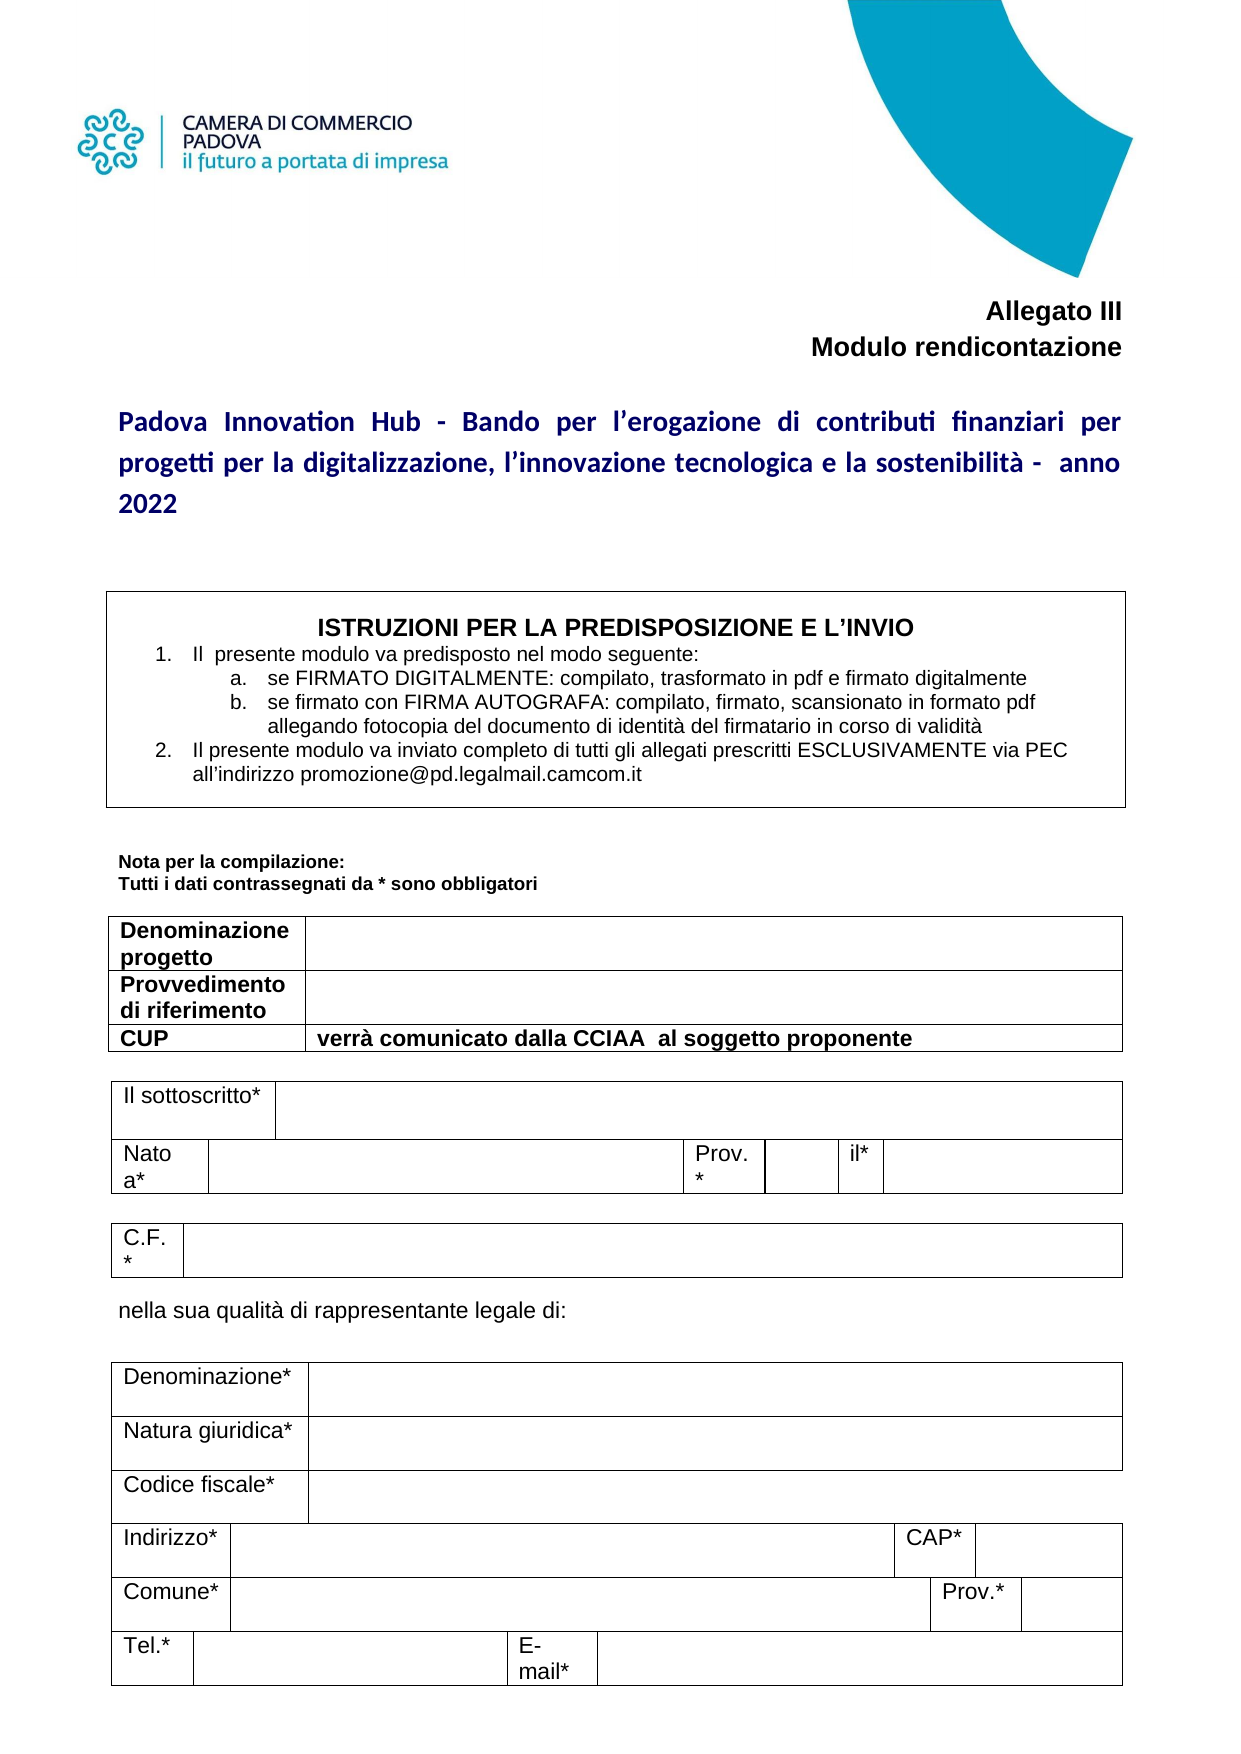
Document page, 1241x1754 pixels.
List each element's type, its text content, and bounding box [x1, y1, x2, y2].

table_cell Nato a* [112, 1140, 208, 1193]
table_header Denominazione progetto [109, 917, 305, 970]
table_header [309, 1363, 1122, 1416]
table_cell CAP* [895, 1524, 975, 1577]
table_cell il* [839, 1140, 883, 1193]
table_cell Provvedimento di riferimento [109, 971, 305, 1023]
table_header ISTRUZIONI PER LA PREDISPOSIZIONE E L’INVIO Il presente modulo va predisposto nel modo seguente: se FIRMATO DIGITALMENTE: compilato, trasformato in pdf e firmato digitalmente se firmato con FIRMA AUTOGRAFA: compilato, firmato, scansionato in formato pdf allegando fotocopia del documento di identità del firmatario in corso di validità Il presente modulo va inviato completo di tutti gli allegati prescritti ESCLUSIVAMENTE via PEC all’indirizzo promozione@pd.legalmail.camcom.it [107, 592, 1125, 807]
picture [0, 0, 1241, 278]
table_cell Prov.* [931, 1578, 1021, 1631]
table_cell [766, 1140, 838, 1193]
table_header C.F.* [112, 1224, 183, 1277]
table_cell Natura giuridica* [112, 1417, 308, 1469]
text Allegato III [118, 295, 1122, 326]
text Modulo rendicontazione [118, 331, 1122, 362]
table_header [276, 1082, 1122, 1139]
text Padova Innovation Hub - Bando per l’erogazione di contributi finanziari per progetti per la digitalizzazione, l’innovazione tecnologica e la sostenibilità - anno 2022 [118, 403, 1122, 521]
table_cell [598, 1632, 1122, 1684]
table_header [184, 1224, 1122, 1277]
table_cell Prov.* [684, 1140, 764, 1193]
table_cell CUP [109, 1025, 305, 1051]
table_cell Codice fiscale* [112, 1471, 308, 1523]
table_cell [306, 971, 1122, 1023]
table_cell [884, 1140, 1122, 1193]
table_header Il sottoscritto* [112, 1082, 275, 1139]
table_cell Comune* [112, 1578, 230, 1631]
text Nota per la compilazione: Tutti i dati contrassegnati da * sono obbligatori [118, 851, 1122, 894]
table_cell [231, 1524, 894, 1577]
table_cell [309, 1417, 1122, 1469]
table_cell E-mail* [508, 1632, 597, 1684]
table_cell [309, 1471, 1123, 1523]
table_cell [194, 1632, 507, 1684]
text nella sua qualità di rappresentante legale di: [118, 1297, 1122, 1349]
table_cell [231, 1578, 930, 1631]
table_cell [209, 1140, 683, 1193]
table_cell Indirizzo* [112, 1524, 230, 1577]
table_header [306, 917, 1122, 970]
table_cell verrà comunicato dalla CCIAA al soggetto proponente [306, 1025, 1122, 1051]
table_cell [1022, 1578, 1122, 1631]
table_cell [976, 1524, 1122, 1577]
table_header Denominazione* [112, 1363, 308, 1416]
table_cell Tel.* [112, 1632, 193, 1684]
